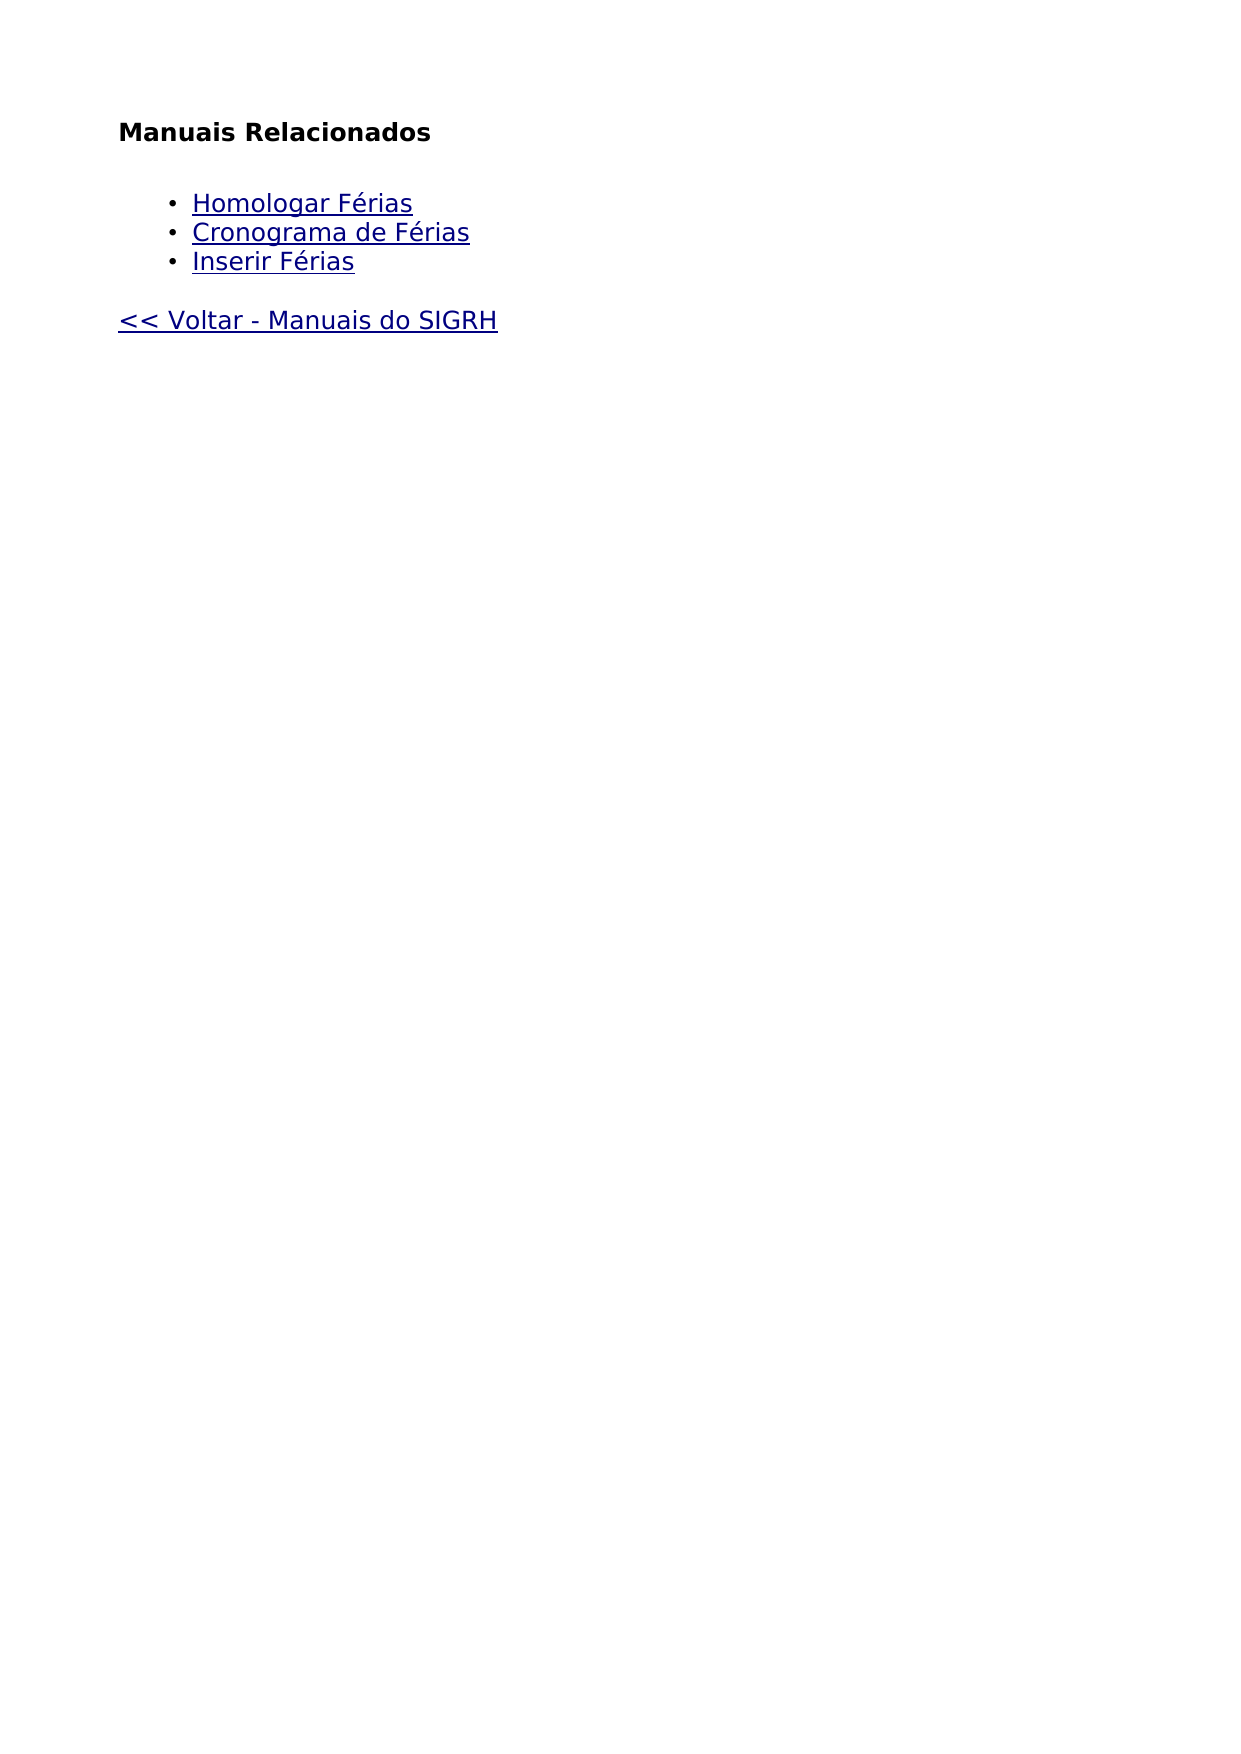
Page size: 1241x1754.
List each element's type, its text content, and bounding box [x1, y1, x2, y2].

subtitle Manuais Relacionados [118, 118, 1122, 147]
list Cronograma de Férias [177, 218, 1122, 248]
list Inserir Férias [177, 248, 1122, 277]
list Homologar Férias [177, 189, 1122, 218]
text << Voltar - Manuais do SIGRH [118, 306, 1122, 335]
